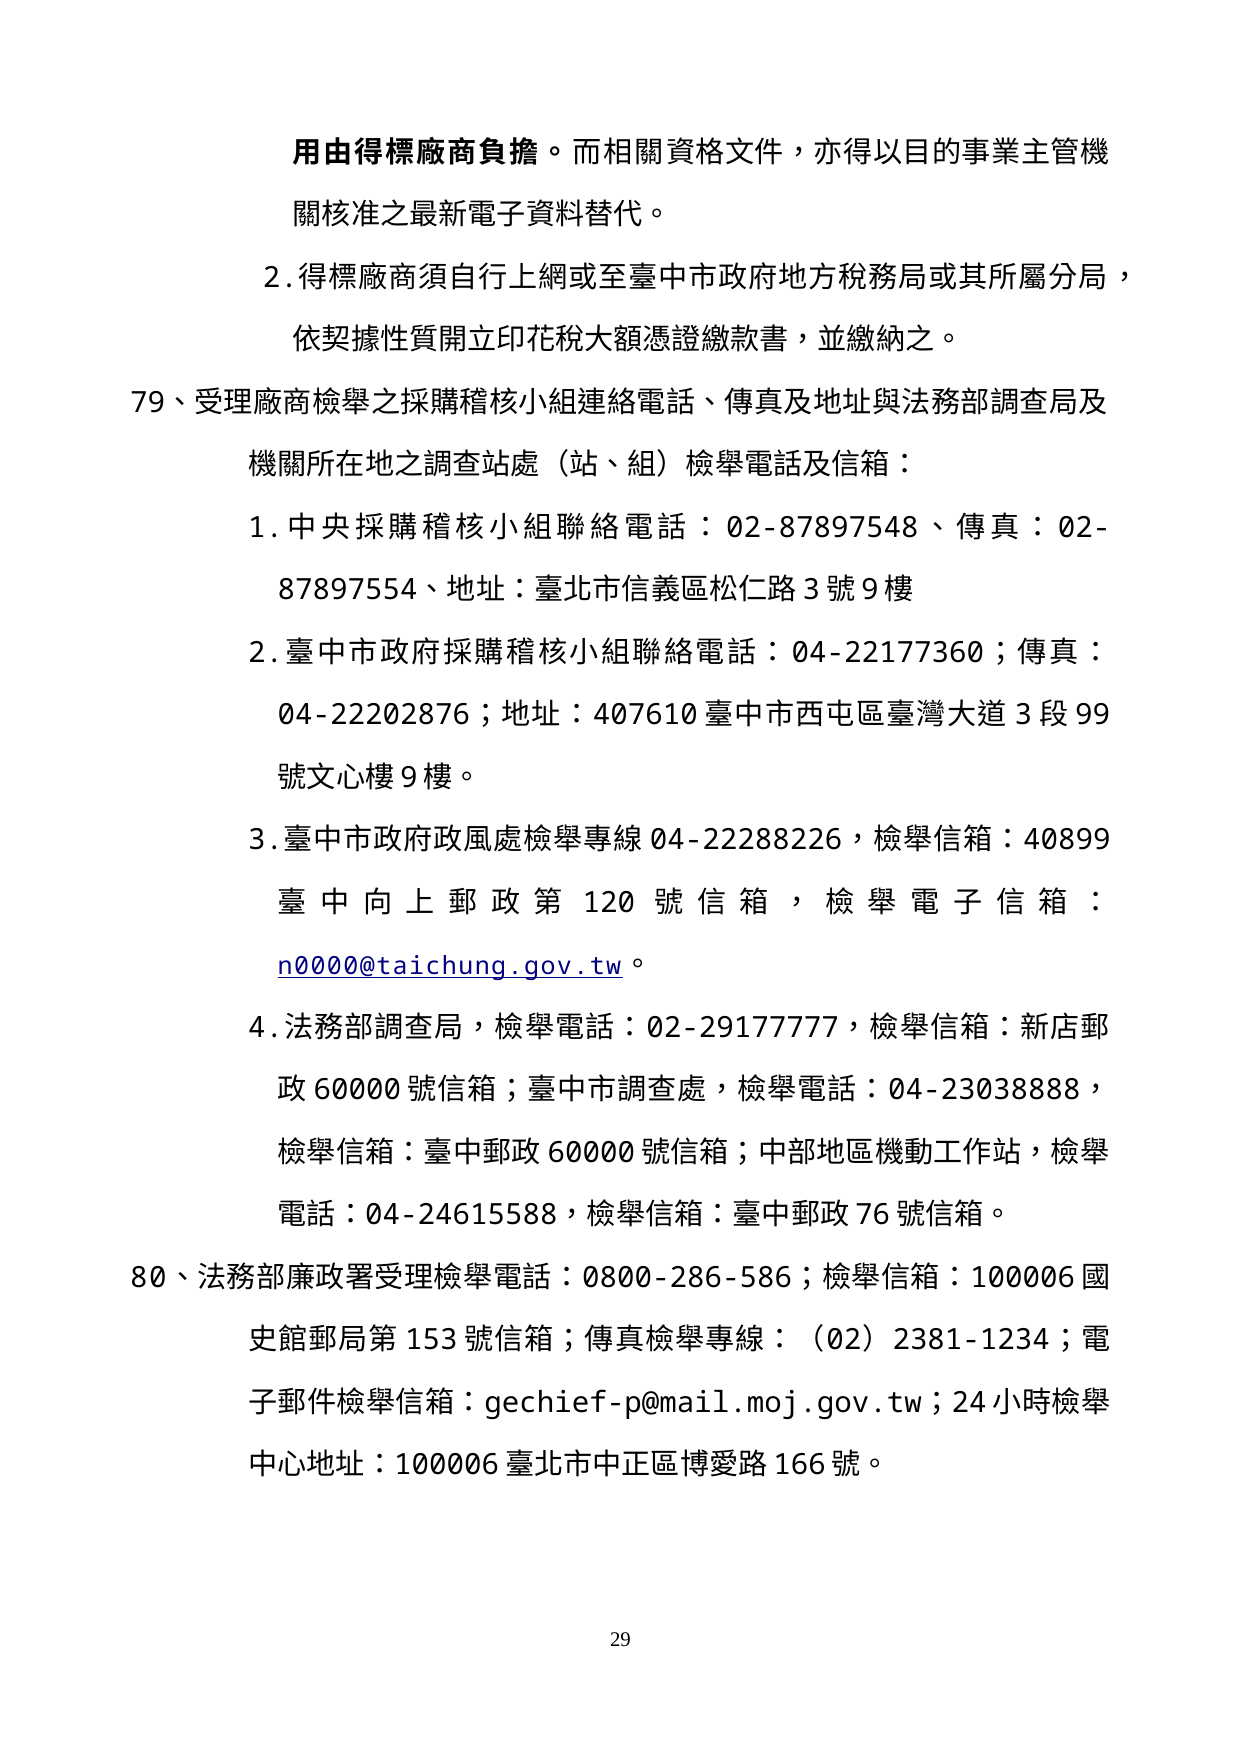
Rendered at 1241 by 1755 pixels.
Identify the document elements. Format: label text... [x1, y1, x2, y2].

text 2.臺中市政府採購稽核小組聯絡電話：04-22177360；傳真：04-22202876；地址：407610臺中市西屯區臺灣大道3段99號文心樓9樓。 [248, 608, 1110, 795]
list 法務部廉政署受理檢舉電話：0800-286-586；檢舉信箱：100006國史館郵局第153號信箱；傳真檢舉專線：（02）2381-1234；電子郵件檢舉信箱：gechief-p@mail.moj.gov.tw；24小時檢舉中心地址：100006臺北市中正區博愛路166號。 [130, 1233, 1110, 1483]
text 1.中央採購稽核小組聯絡電話：02-87897548、傳真：02-87897554、地址：臺北市信義區松仁路3號9樓 [248, 483, 1110, 608]
list 受理廠商檢舉之採購稽核小組連絡電話、傳真及地址與法務部調查局及機關所在地之調查站處（站、組）檢舉電話及信箱： [130, 358, 1110, 483]
text 2.得標廠商須自行上網或至臺中市政府地方稅務局或其所屬分局，依契據性質開立印花稅大額憑證繳款書，並繳納之。 [263, 233, 1110, 358]
text 3.臺中市政府政風處檢舉專線04-22288226，檢舉信箱：40899臺中向上郵政第120號信箱，檢舉電子信箱：n0000@taichung.gov.tw。 [248, 795, 1110, 983]
text 用由得標廠商負擔。而相關資格文件，亦得以目的事業主管機關核准之最新電子資料替代。 [263, 108, 1110, 233]
text 4.法務部調查局，檢舉電話：02-29177777，檢舉信箱：新店郵政60000號信箱；臺中市調查處，檢舉電話：04-23038888，檢舉信箱：臺中郵政60000號信箱；中部地區機動工作站，檢舉電話：04-24615588，檢舉信箱：臺中郵政76號信箱。 [248, 983, 1110, 1233]
